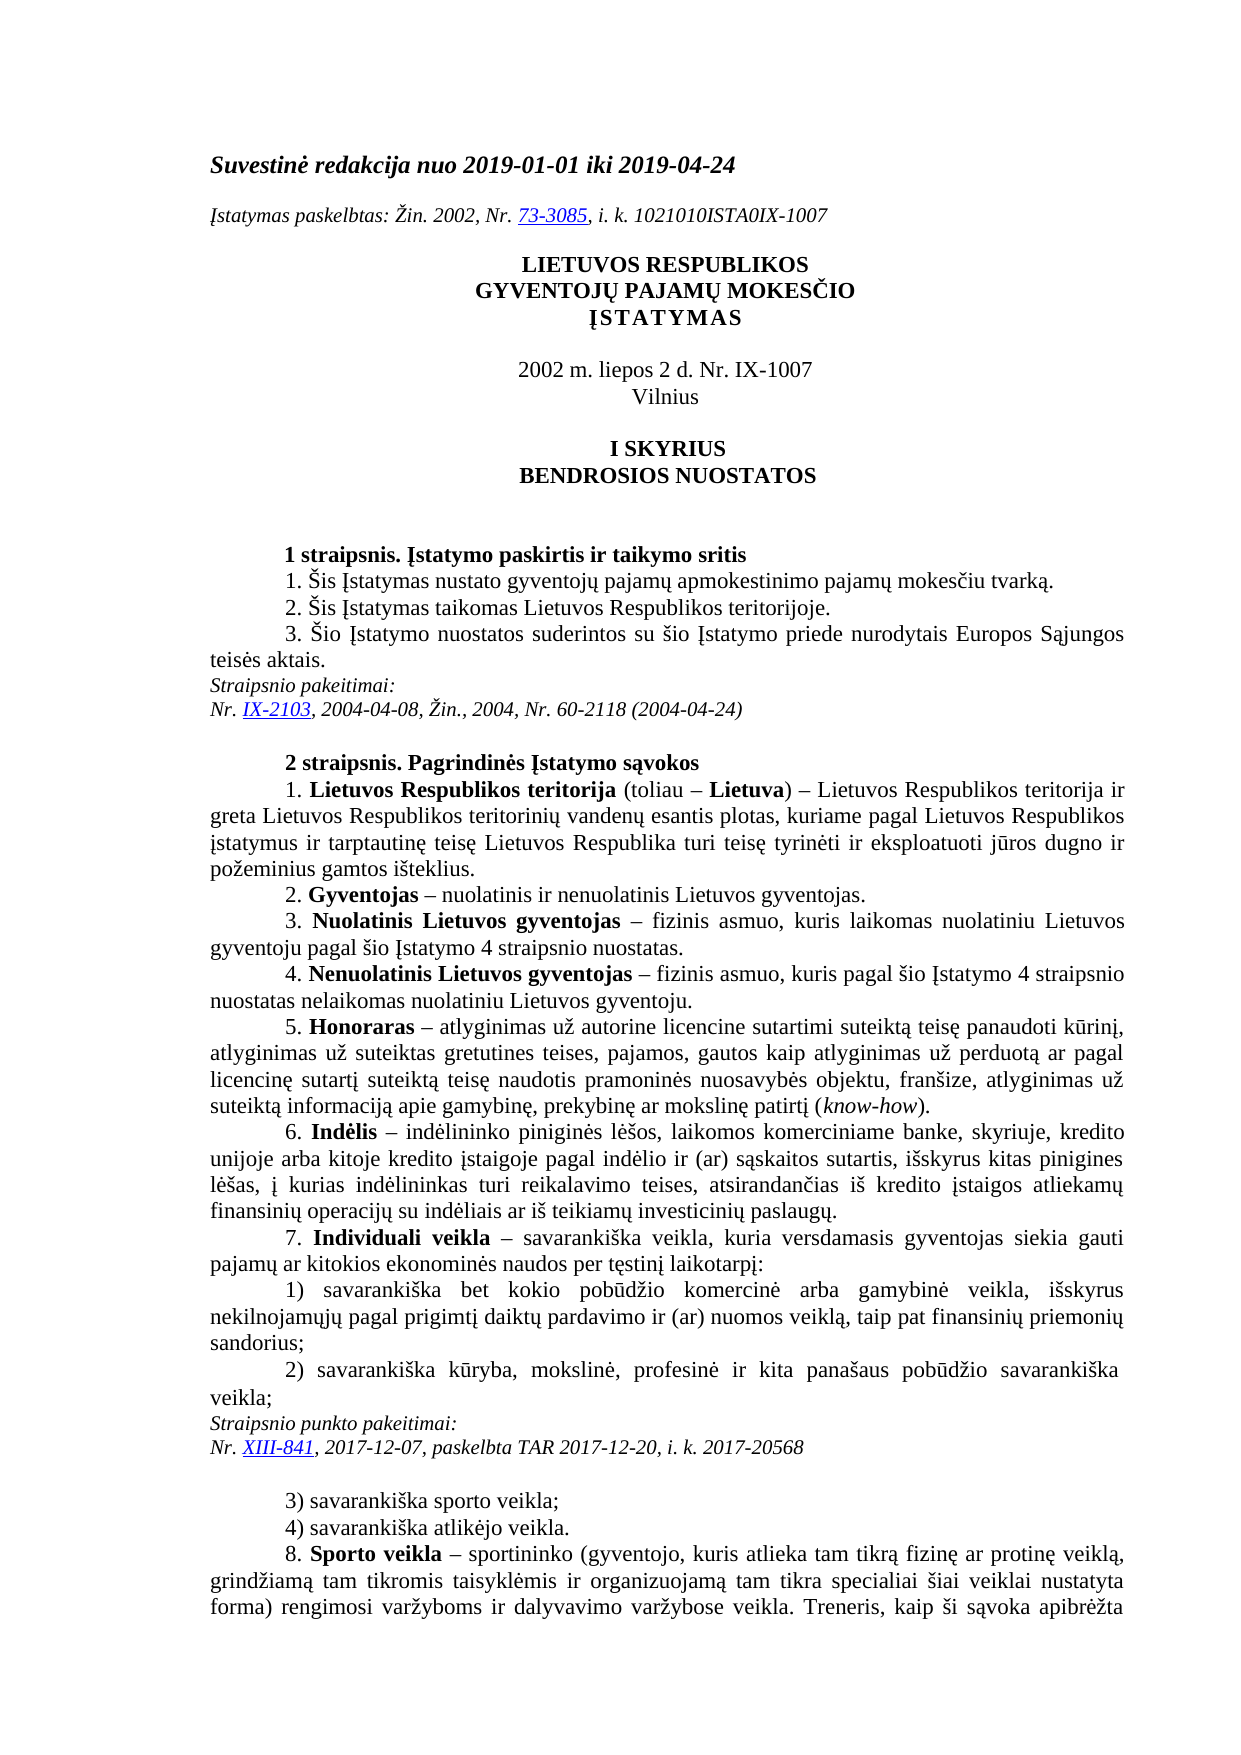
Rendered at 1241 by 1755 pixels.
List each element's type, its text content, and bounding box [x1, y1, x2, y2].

text 2) savarankiška kūryba, mokslinė, profesinė ir kita panašaus pobūdžio savarankiška veikla; [210, 1356, 1120, 1411]
text 7. Individuali veikla – savarankiška veikla, kuria versdamasis gyventojas siekia gauti pajamų ar kitokios ekonominės naudos per tęstinį laikotarpį: [210, 1224, 1126, 1277]
text 2002 m. liepos 2 d. Nr. IX-1007 Vilnius [210, 356, 1120, 409]
text BENDROSIOS NUOSTATOS [210, 462, 1126, 488]
text Straipsnio pakeitimai: [210, 673, 1126, 697]
text 5. Honoraras – atlyginimas už autorine licencine sutartimi suteiktą teisę panaudoti kūrinį, atlyginimas už suteiktas gretutines teises, pajamos, gautos kaip atlyginimas už perduotą ar pagal licencinę sutartį suteiktą teisę naudotis pramoninės nuosavybės objektu, franšize, atlyginimas už suteiktą informaciją apie gamybinę, prekybinę ar mokslinę patirtį (know-how). [210, 1013, 1126, 1118]
text ĮSTATYMAS [210, 304, 1120, 330]
text GYVENTOJŲ PAJAMŲ MOKESČIO [210, 277, 1120, 304]
text 3. Nuolatinis Lietuvos gyventojas – fizinis asmuo, kuris laikomas nuolatiniu Lietuvos gyventoju pagal šio Įstatymo 4 straipsnio nuostatas. [210, 908, 1126, 960]
text 1 straipsnis. Įstatymo paskirtis ir taikymo sritis [210, 541, 1126, 567]
text 4) savarankiška atlikėjo veikla. [210, 1514, 1126, 1540]
text LIETUVOS RESPUBLIKOS [210, 251, 1120, 277]
text 1. Šis Įstatymas nustato gyventojų pajamų apmokestinimo pajamų mokesčiu tvarką. [210, 567, 1126, 593]
text Straipsnio punkto pakeitimai: [210, 1411, 1120, 1435]
text 6. Indėlis – indėlininko piniginės lėšos, laikomos komerciniame banke, skyriuje, kredito unijoje arba kitoje kredito įstaigoje pagal indėlio ir (ar) sąskaitos sutartis, išskyrus kitas pinigines lėšas, į kurias indėlininkas turi reikalavimo teises, atsirandančias iš kredito įstaigos atliekamų finansinių operacijų su indėliais ar iš teikiamų investicinių paslaugų. [210, 1118, 1126, 1224]
text 2. Šis Įstatymas taikomas Lietuvos Respublikos teritorijoje. [210, 593, 1126, 620]
text 3) savarankiška sporto veikla; [210, 1488, 1126, 1514]
text 2. Gyventojas – nuolatinis ir nenuolatinis Lietuvos gyventojas. [210, 881, 1126, 908]
text I SKYRIUS [210, 435, 1126, 462]
text Nr. XIII-841, 2017-12-07, paskelbta TAR 2017-12-20, i. k. 2017-20568 [210, 1435, 1120, 1459]
text Įstatymas paskelbtas: Žin. 2002, Nr. 73-3085, i. k. 1021010ISTA0IX-1007 [210, 203, 1120, 227]
text 2 straipsnis. Pagrindinės Įstatymo sąvokos [210, 749, 1126, 776]
text 8. Sporto veikla – sportininko (gyventojo, kuris atlieka tam tikrą fizinę ar protinę veiklą, grindžiamą tam tikromis taisyklėmis ir organizuojamą tam tikra specialiai šiai veiklai nustatyta forma) rengimosi varžyboms ir dalyvavimo varžybose veikla. Treneris, kaip ši sąvoka apibrėžta [210, 1540, 1126, 1619]
text Suvestinė redakcija nuo 2019-01-01 iki 2019-04-24 [210, 150, 1120, 179]
text Nr. IX-2103, 2004-04-08, Žin., 2004, Nr. 60-2118 (2004-04-24) [210, 697, 1126, 721]
text 4. Nenuolatinis Lietuvos gyventojas – fizinis asmuo, kuris pagal šio Įstatymo 4 straipsnio nuostatas nelaikomas nuolatiniu Lietuvos gyventoju. [210, 960, 1126, 1013]
text 1. Lietuvos Respublikos teritorija (toliau – Lietuva) – Lietuvos Respublikos teritorija ir greta Lietuvos Respublikos teritorinių vandenų esantis plotas, kuriame pagal Lietuvos Respublikos įstatymus ir tarptautinę teisę Lietuvos Respublika turi teisę tyrinėti ir eksploatuoti jūros dugno ir požeminius gamtos išteklius. [210, 776, 1126, 881]
text 3. Šio Įstatymo nuostatos suderintos su šio Įstatymo priede nurodytais Europos Sąjungos teisės aktais. [210, 620, 1126, 673]
text 1) savarankiška bet kokio pobūdžio komercinė arba gamybinė veikla, išskyrus nekilnojamųjų pagal prigimtį daiktų pardavimo ir (ar) nuomos veiklą, taip pat finansinių priemonių sandorius; [210, 1277, 1126, 1356]
